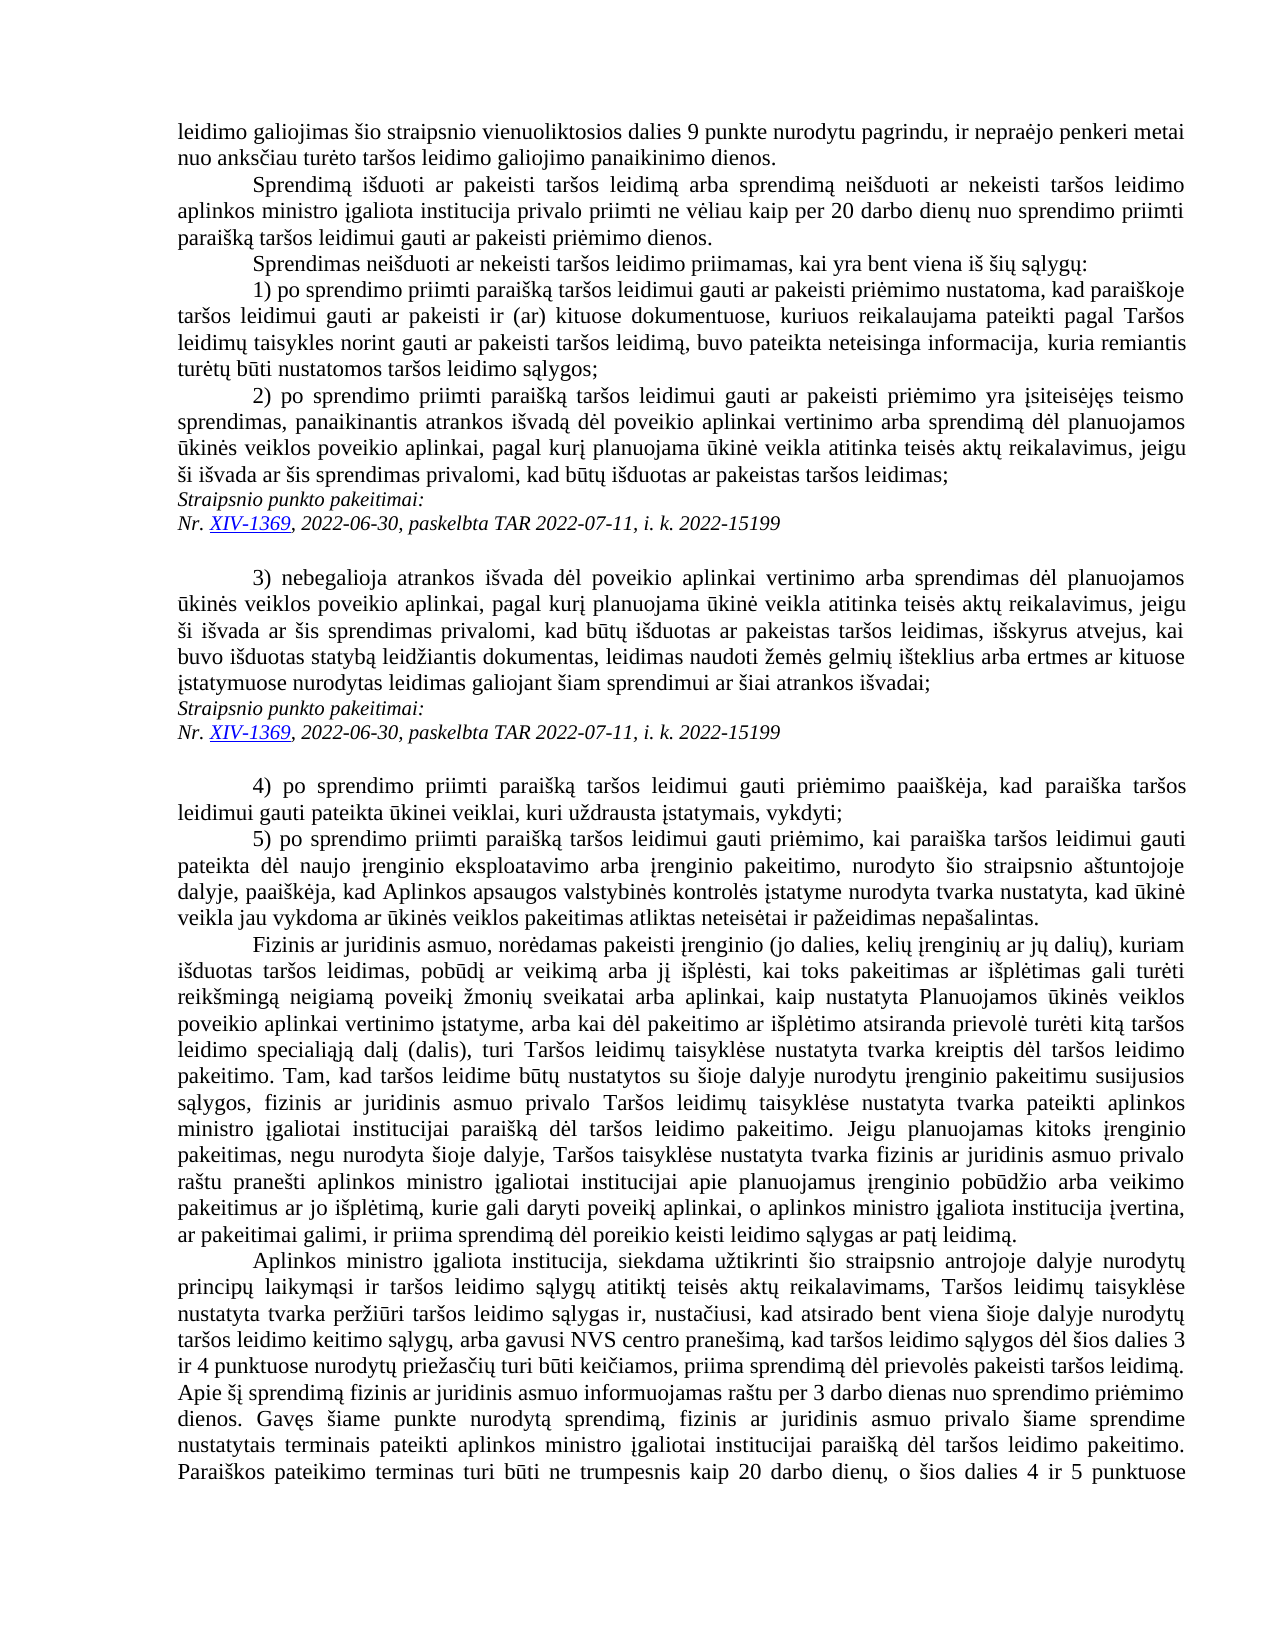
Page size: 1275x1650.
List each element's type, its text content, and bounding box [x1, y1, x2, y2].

text 1) po sprendimo priimti paraišką taršos leidimui gauti ar pakeisti priėmimo nustatoma, kad paraiškoje taršos leidimui gauti ar pakeisti ir (ar) kituose dokumentuose, kuriuos reikalaujama pateikti pagal Taršos leidimų taisykles norint gauti ar pakeisti taršos leidimą, buvo pateikta neteisinga informacija, kuria remiantis turėtų būti nustatomos taršos leidimo sąlygos; [177, 276, 1186, 382]
text Straipsnio punkto pakeitimai: [177, 487, 1186, 511]
text Nr. XIV-1369, 2022-06-30, paskelbta TAR 2022-07-11, i. k. 2022-15199 [177, 720, 1186, 744]
text Straipsnio punkto pakeitimai: [177, 696, 1186, 720]
text Fizinis ar juridinis asmuo, norėdamas pakeisti įrenginio (jo dalies, kelių įrenginių ar jų dalių), kuriam išduotas taršos leidimas, pobūdį ar veikimą arba jį išplėsti, kai toks pakeitimas ar išplėtimas gali turėti reikšmingą neigiamą poveikį žmonių sveikatai arba aplinkai, kaip nustatyta Planuojamos ūkinės veiklos poveikio aplinkai vertinimo įstatyme, arba kai dėl pakeitimo ar išplėtimo atsiranda prievolė turėti kitą taršos leidimo specialiąją dalį (dalis), turi Taršos leidimų taisyklėse nustatyta tvarka kreiptis dėl taršos leidimo pakeitimo. Tam, kad taršos leidime būtų nustatytos su šioje dalyje nurodytu įrenginio pakeitimu susijusios sąlygos, fizinis ar juridinis asmuo privalo Taršos leidimų taisyklėse nustatyta tvarka pateikti aplinkos ministro įgaliotai institucijai paraišką dėl taršos leidimo pakeitimo. Jeigu planuojamas kitoks įrenginio pakeitimas, negu nurodyta šioje dalyje, Taršos taisyklėse nustatyta tvarka fizinis ar juridinis asmuo privalo raštu pranešti aplinkos ministro įgaliotai institucijai apie planuojamus įrenginio pobūdžio arba veikimo pakeitimus ar jo išplėtimą, kurie gali daryti poveikį aplinkai, o aplinkos ministro įgaliota institucija įvertina, ar pakeitimai galimi, ir priima sprendimą dėl poreikio keisti leidimo sąlygas ar patį leidimą. [177, 931, 1186, 1247]
text Aplinkos ministro įgaliota institucija, siekdama užtikrinti šio straipsnio antrojoje dalyje nurodytų principų laikymąsi ir taršos leidimo sąlygų atitiktį teisės aktų reikalavimams, Taršos leidimų taisyklėse nustatyta tvarka peržiūri taršos leidimo sąlygas ir, nustačiusi, kad atsirado bent viena šioje dalyje nurodytų taršos leidimo keitimo sąlygų, arba gavusi NVS centro pranešimą, kad taršos leidimo sąlygos dėl šios dalies 3 ir 4 punktuose nurodytų priežasčių turi būti keičiamos, priima sprendimą dėl prievolės pakeisti taršos leidimą. Apie šį sprendimą fizinis ar juridinis asmuo informuojamas raštu per 3 darbo dienas nuo sprendimo priėmimo dienos. Gavęs šiame punkte nurodytą sprendimą, fizinis ar juridinis asmuo privalo šiame sprendime nustatytais terminais pateikti aplinkos ministro įgaliotai institucijai paraišką dėl taršos leidimo pakeitimo. Paraiškos pateikimo terminas turi būti ne trumpesnis kaip 20 darbo dienų, o šios dalies 4 ir 5 punktuose [177, 1247, 1186, 1484]
text 4) po sprendimo priimti paraišką taršos leidimui gauti priėmimo paaiškėja, kad paraiška taršos leidimui gauti pateikta ūkinei veiklai, kuri uždrausta įstatymais, vykdyti; [177, 773, 1186, 825]
text 2) po sprendimo priimti paraišką taršos leidimui gauti ar pakeisti priėmimo yra įsiteisėjęs teismo sprendimas, panaikinantis atrankos išvadą dėl poveikio aplinkai vertinimo arba sprendimą dėl planuojamos ūkinės veiklos poveikio aplinkai, pagal kurį planuojama ūkinė veikla atitinka teisės aktų reikalavimus, jeigu ši išvada ar šis sprendimas privalomi, kad būtų išduotas ar pakeistas taršos leidimas; [177, 382, 1186, 487]
text leidimo galiojimas šio straipsnio vienuoliktosios dalies 9 punkte nurodytu pagrindu, ir nepraėjo penkeri metai nuo anksčiau turėto taršos leidimo galiojimo panaikinimo dienos. [177, 118, 1186, 171]
text 3) nebegalioja atrankos išvada dėl poveikio aplinkai vertinimo arba sprendimas dėl planuojamos ūkinės veiklos poveikio aplinkai, pagal kurį planuojama ūkinė veikla atitinka teisės aktų reikalavimus, jeigu ši išvada ar šis sprendimas privalomi, kad būtų išduotas ar pakeistas taršos leidimas, išskyrus atvejus, kai buvo išduotas statybą leidžiantis dokumentas, leidimas naudoti žemės gelmių išteklius arba ertmes ar kituose įstatymuose nurodytas leidimas galiojant šiam sprendimui ar šiai atrankos išvadai; [177, 564, 1186, 696]
text 5) po sprendimo priimti paraišką taršos leidimui gauti priėmimo, kai paraiška taršos leidimui gauti pateikta dėl naujo įrenginio eksploatavimo arba įrenginio pakeitimo, nurodyto šio straipsnio aštuntojoje dalyje, paaiškėja, kad Aplinkos apsaugos valstybinės kontrolės įstatyme nurodyta tvarka nustatyta, kad ūkinė veikla jau vykdoma ar ūkinės veiklos pakeitimas atliktas neteisėtai ir pažeidimas nepašalintas. [177, 825, 1186, 931]
text Sprendimas neišduoti ar nekeisti taršos leidimo priimamas, kai yra bent viena iš šių sąlygų: [177, 250, 1186, 276]
text Nr. XIV-1369, 2022-06-30, paskelbta TAR 2022-07-11, i. k. 2022-15199 [177, 511, 1186, 535]
text Sprendimą išduoti ar pakeisti taršos leidimą arba sprendimą neišduoti ar nekeisti taršos leidimo aplinkos ministro įgaliota institucija privalo priimti ne vėliau kaip per 20 darbo dienų nuo sprendimo priimti paraišką taršos leidimui gauti ar pakeisti priėmimo dienos. [177, 171, 1186, 250]
